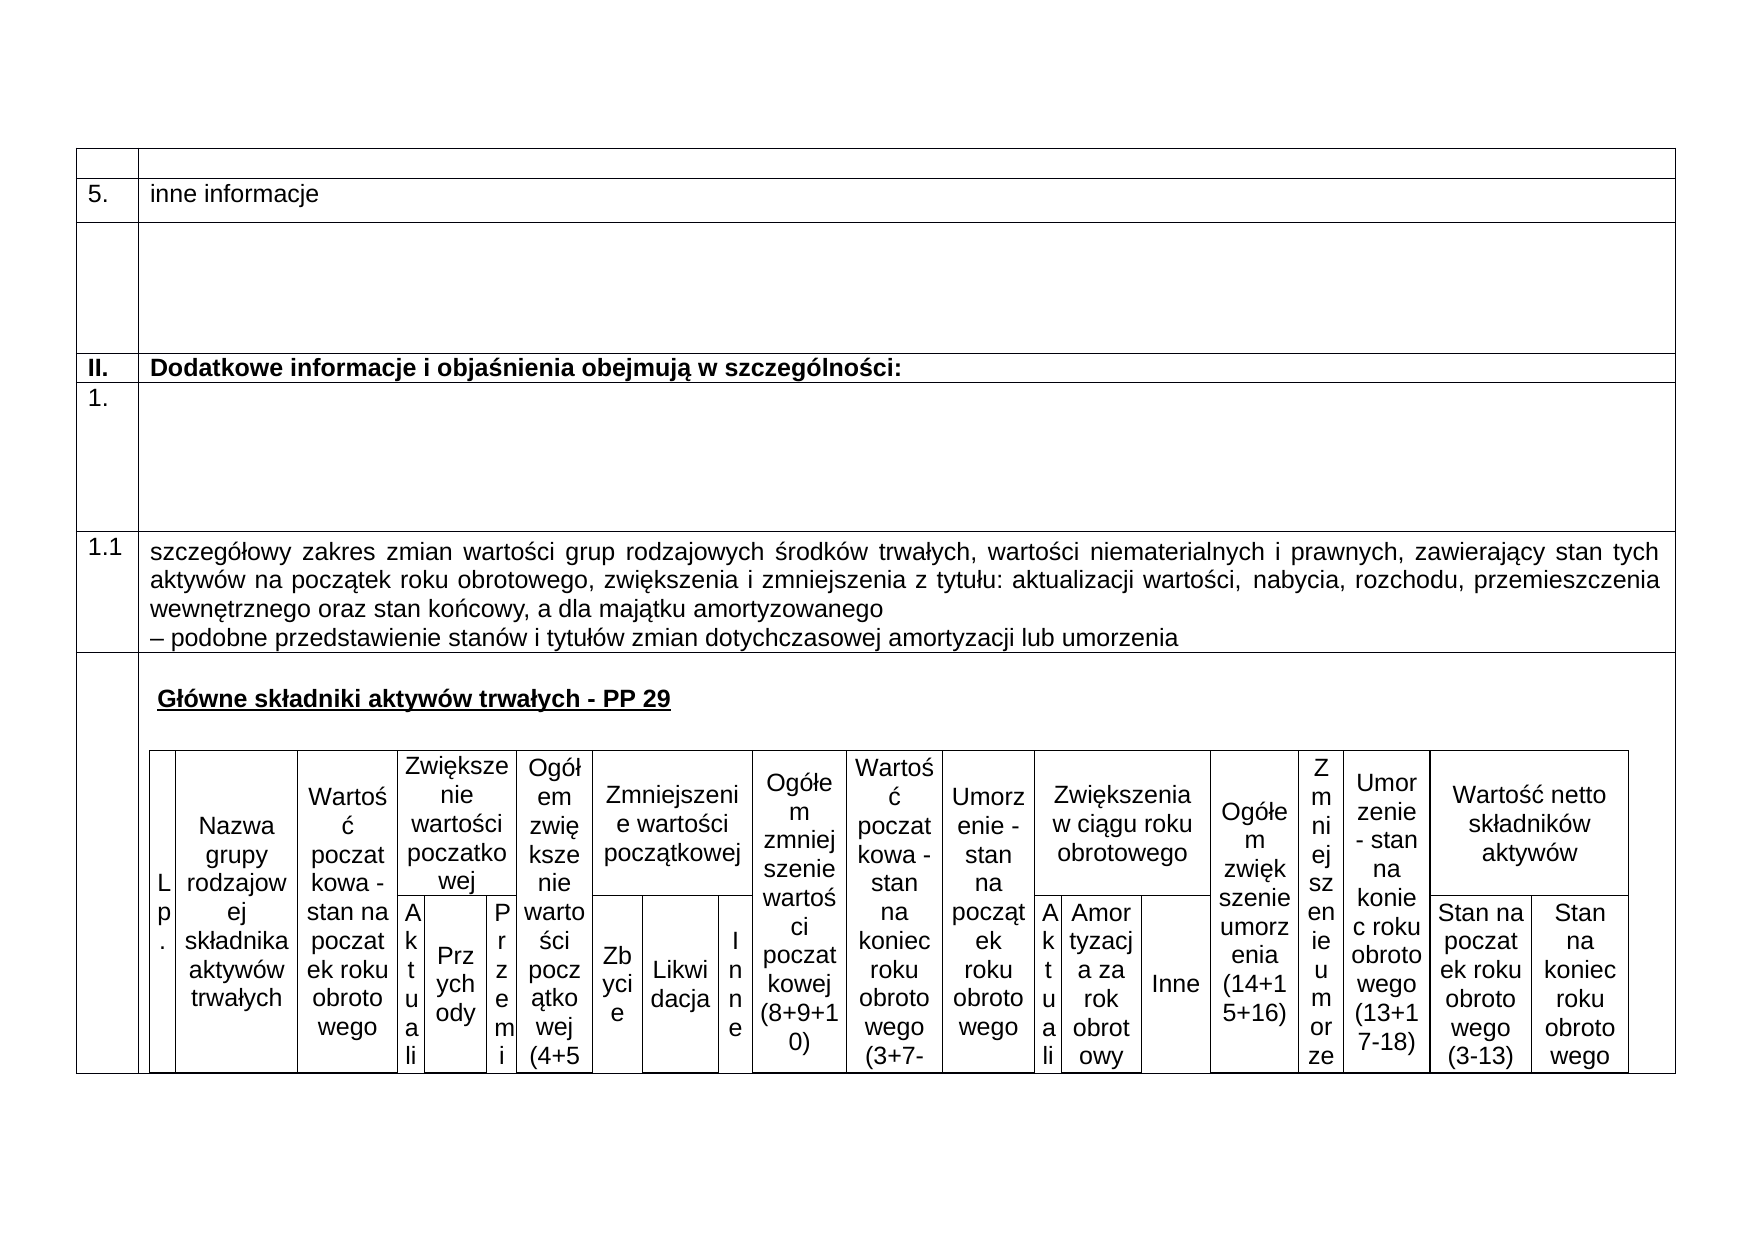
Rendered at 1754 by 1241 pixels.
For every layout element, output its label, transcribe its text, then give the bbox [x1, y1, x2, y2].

table_cell Ogółem zwiększenie umorzenia (14+15+16) [1211, 751, 1298, 1072]
table_cell Zmniejszenie umorze [1299, 751, 1343, 1072]
table_cell [718, 716, 752, 750]
table_cell [77, 149, 138, 177]
table_cell szczegółowy zakres zmian wartości grup rodzajowych środków trwałych, wartości niematerialnych i prawnych, zawierający stan tych aktywów na początek roku obrotowego, zwiększenia i zmniejszenia z tytułu: aktualizacji wartości, nabycia, rozchodu, przemieszczenia wewnętrznego oraz stan końcowy, a dla majątku amortyzowanego – podobne przedstawienie stanów i tytułów zmian dotychczasowej amortyzacji lub umorzenia [139, 532, 1675, 652]
table_cell Przychody [425, 896, 486, 1072]
table_cell Wartość poczatkowa - stan na koniec roku obrotowego (3+7- [847, 751, 942, 1072]
table_cell Ogółem zmniejszenie wartości poczatkowej (8+9+10) [753, 751, 846, 1072]
table_cell [642, 716, 718, 750]
table_cell [752, 716, 846, 750]
table_cell [1343, 716, 1430, 750]
table_cell Amortyzacja za rok obrotowy [1062, 896, 1141, 1072]
table_cell [175, 716, 298, 750]
table_cell Wartość poczatkowa - stan na poczatek roku obrotowego [298, 751, 397, 1072]
table_cell Umorzenie - stan na koniec roku obrotowego (13+17-18) [1344, 751, 1429, 1072]
table_cell Umorzenie - stan na początek roku obrotowego [943, 751, 1034, 1072]
table_cell Ogółem zwiększenie wartości początkowej (4+5 [517, 751, 592, 1072]
table_cell [150, 716, 175, 750]
table_cell [1061, 716, 1141, 750]
table_header Główne składniki aktywów trwałych - PP 29 [150, 682, 1629, 716]
table_cell [1430, 716, 1531, 750]
table_cell Aktuali [398, 896, 424, 1072]
table_cell 1. [77, 383, 138, 531]
table_cell [1035, 716, 1061, 750]
table_cell [487, 716, 516, 750]
table_cell Nazwa grupy rodzajowej składnika aktywów trwałych [176, 751, 297, 1072]
table_cell Aktuali [1035, 896, 1061, 1072]
table_cell Zbycie [593, 896, 642, 1072]
table_cell Stan na poczatek roku obrotowego (3-13) [1431, 896, 1531, 1072]
table_cell [77, 223, 138, 352]
table_cell Zwiększenie wartości poczatkowej [398, 751, 516, 895]
table_cell [1210, 716, 1299, 750]
table_cell Lp. [150, 751, 175, 1072]
table_cell [139, 653, 1675, 1073]
table_cell Zwiększenia w ciągu roku obrotowego [1035, 751, 1210, 895]
table_cell inne informacje [139, 179, 1675, 222]
table_cell 5. [77, 179, 138, 222]
table_cell Inne [719, 896, 752, 1072]
table_cell [424, 716, 487, 750]
table_cell [846, 716, 942, 750]
table_cell [139, 383, 1675, 531]
table_cell Stan na koniec roku obrotowego [1532, 896, 1628, 1072]
table_cell [1299, 716, 1343, 750]
table_cell [397, 716, 424, 750]
table_cell Zmniejszenie wartości początkowej [593, 751, 752, 895]
table_cell [1141, 716, 1210, 750]
table_cell Przemi [487, 896, 516, 1072]
table_cell [516, 716, 592, 750]
table_cell 1.1 [77, 532, 138, 652]
table_cell Dodatkowe informacje i objaśnienia obejmują w szczególności: [139, 354, 1675, 382]
table_cell [942, 716, 1034, 750]
table_cell [298, 716, 397, 750]
table_cell II. [77, 354, 138, 382]
table_cell [139, 223, 1675, 352]
table_cell [77, 653, 138, 1073]
table_cell Wartość netto składników aktywów [1431, 751, 1628, 895]
table_cell [1531, 716, 1629, 750]
table_cell Likwidacja [643, 896, 718, 1072]
table_cell Inne [1142, 896, 1210, 1072]
table_cell [593, 716, 642, 750]
